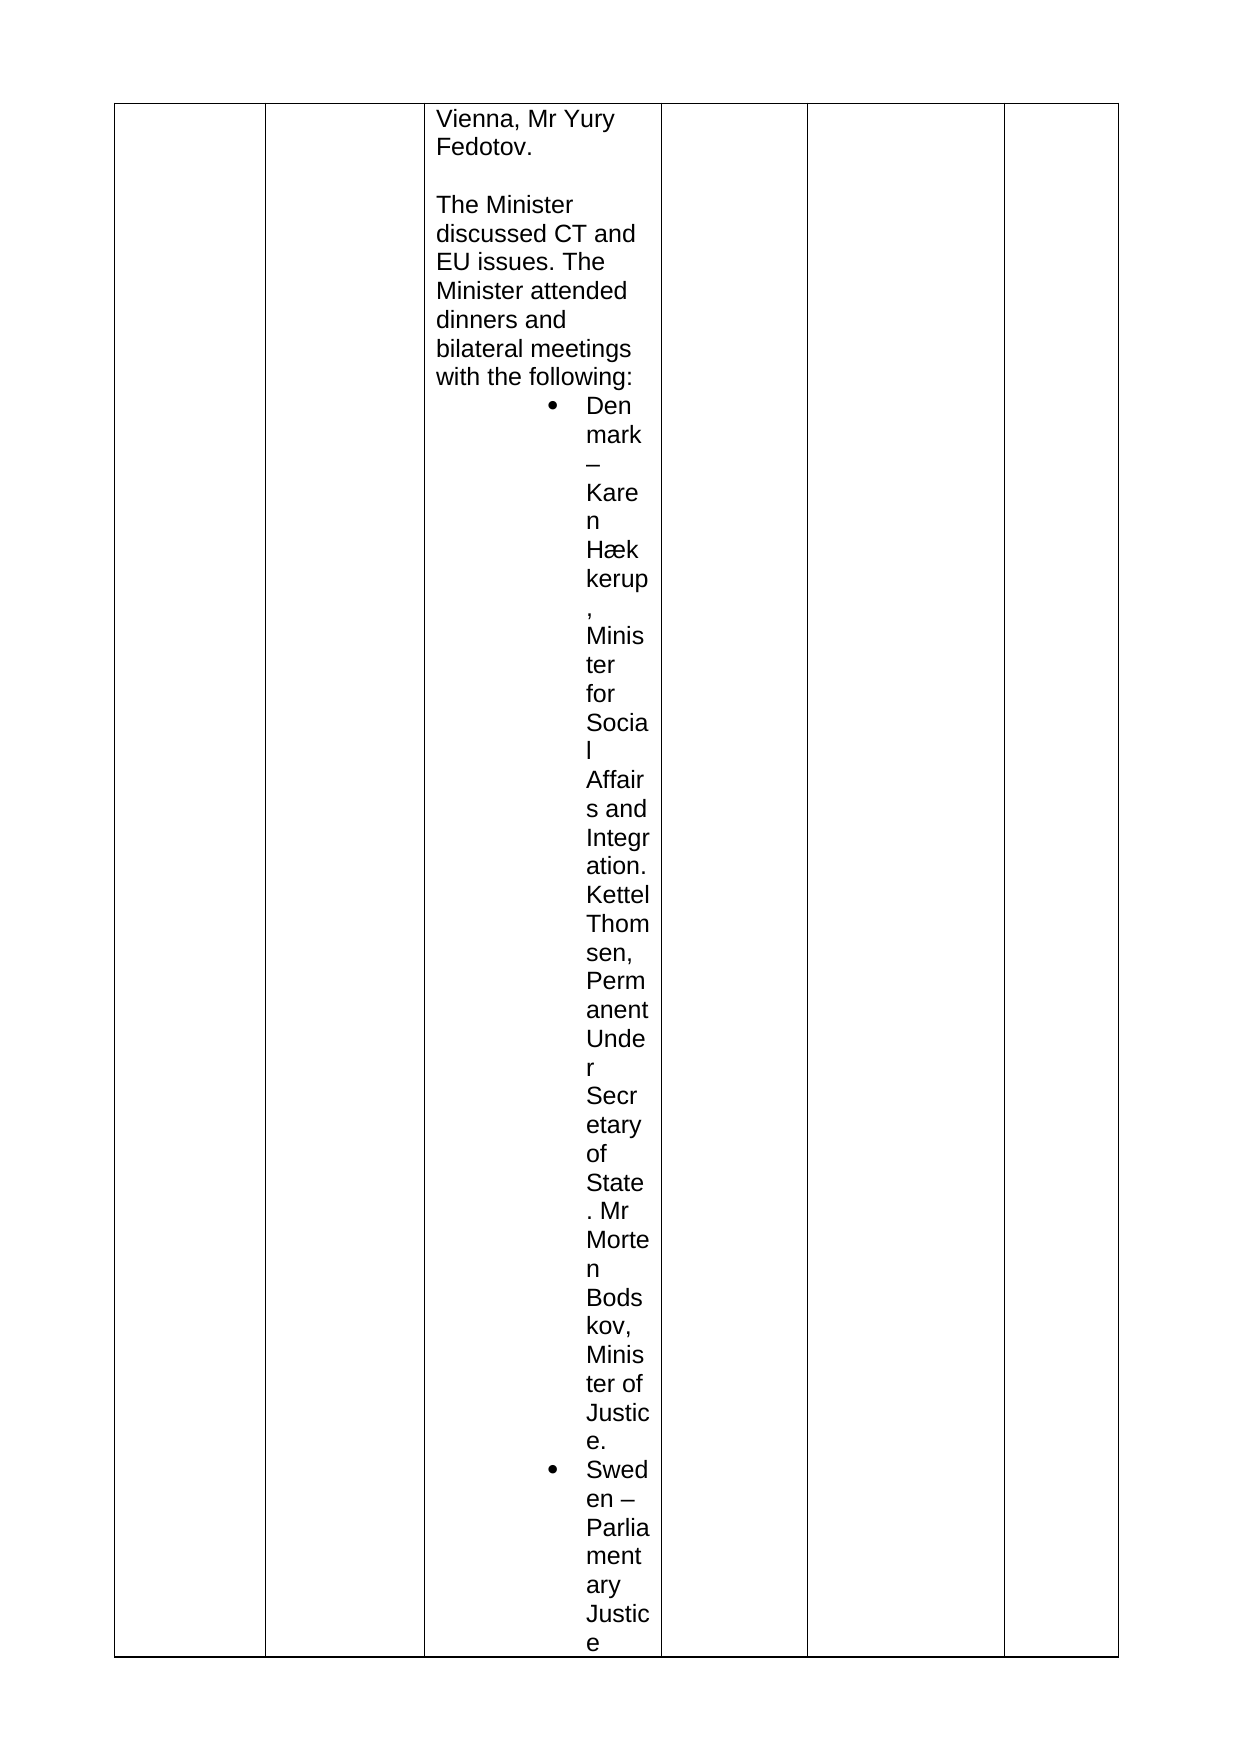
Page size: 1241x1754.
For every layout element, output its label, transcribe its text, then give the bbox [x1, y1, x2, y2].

table_cell [1005, 104, 1118, 1656]
table_cell [662, 104, 807, 1656]
table_cell The Minister attended the launch of the UNDOC publication on “The Use of the Internet for Terrorist Purposes” and attended bilateral meetings with the following: Hungarian Minister for the Interior, Mr Sándor Pintér. Austrian Federal Minister of the Interior, Ms Johanna Mikl-Leitner. President of the Domestic Intelligence Service of the Federal Republic of Germany, Mr Hans-Georg Maassen. UNODC Executive Director and Director General of the UN Office in Vienna, Mr Yury Fedotov. The Minister discussed CT and EU issues. The Minister attended dinners and bilateral meetings with the following: Denmark –Karen Hækkerup, Minister for Social Affairs and Integration. Kettel Thomsen, Permanent Under Secretary of State. Mr Morten Bodskov, Minister of Justice. Sweden – Parliamentary Justice Committee. Birgitta Ohlsson, EU and Democracy Minister. Gunnar Wieslander, Secretary of State and Prime Minister’s Security Advisor. Beatrice Ask, Minister of Justice. Norway - Pål Lønseth, State Security Ministry of Justice. [425, 104, 661, 1656]
table_cell [266, 104, 424, 1656]
table_cell [808, 104, 1004, 1656]
table_cell [115, 104, 265, 1656]
